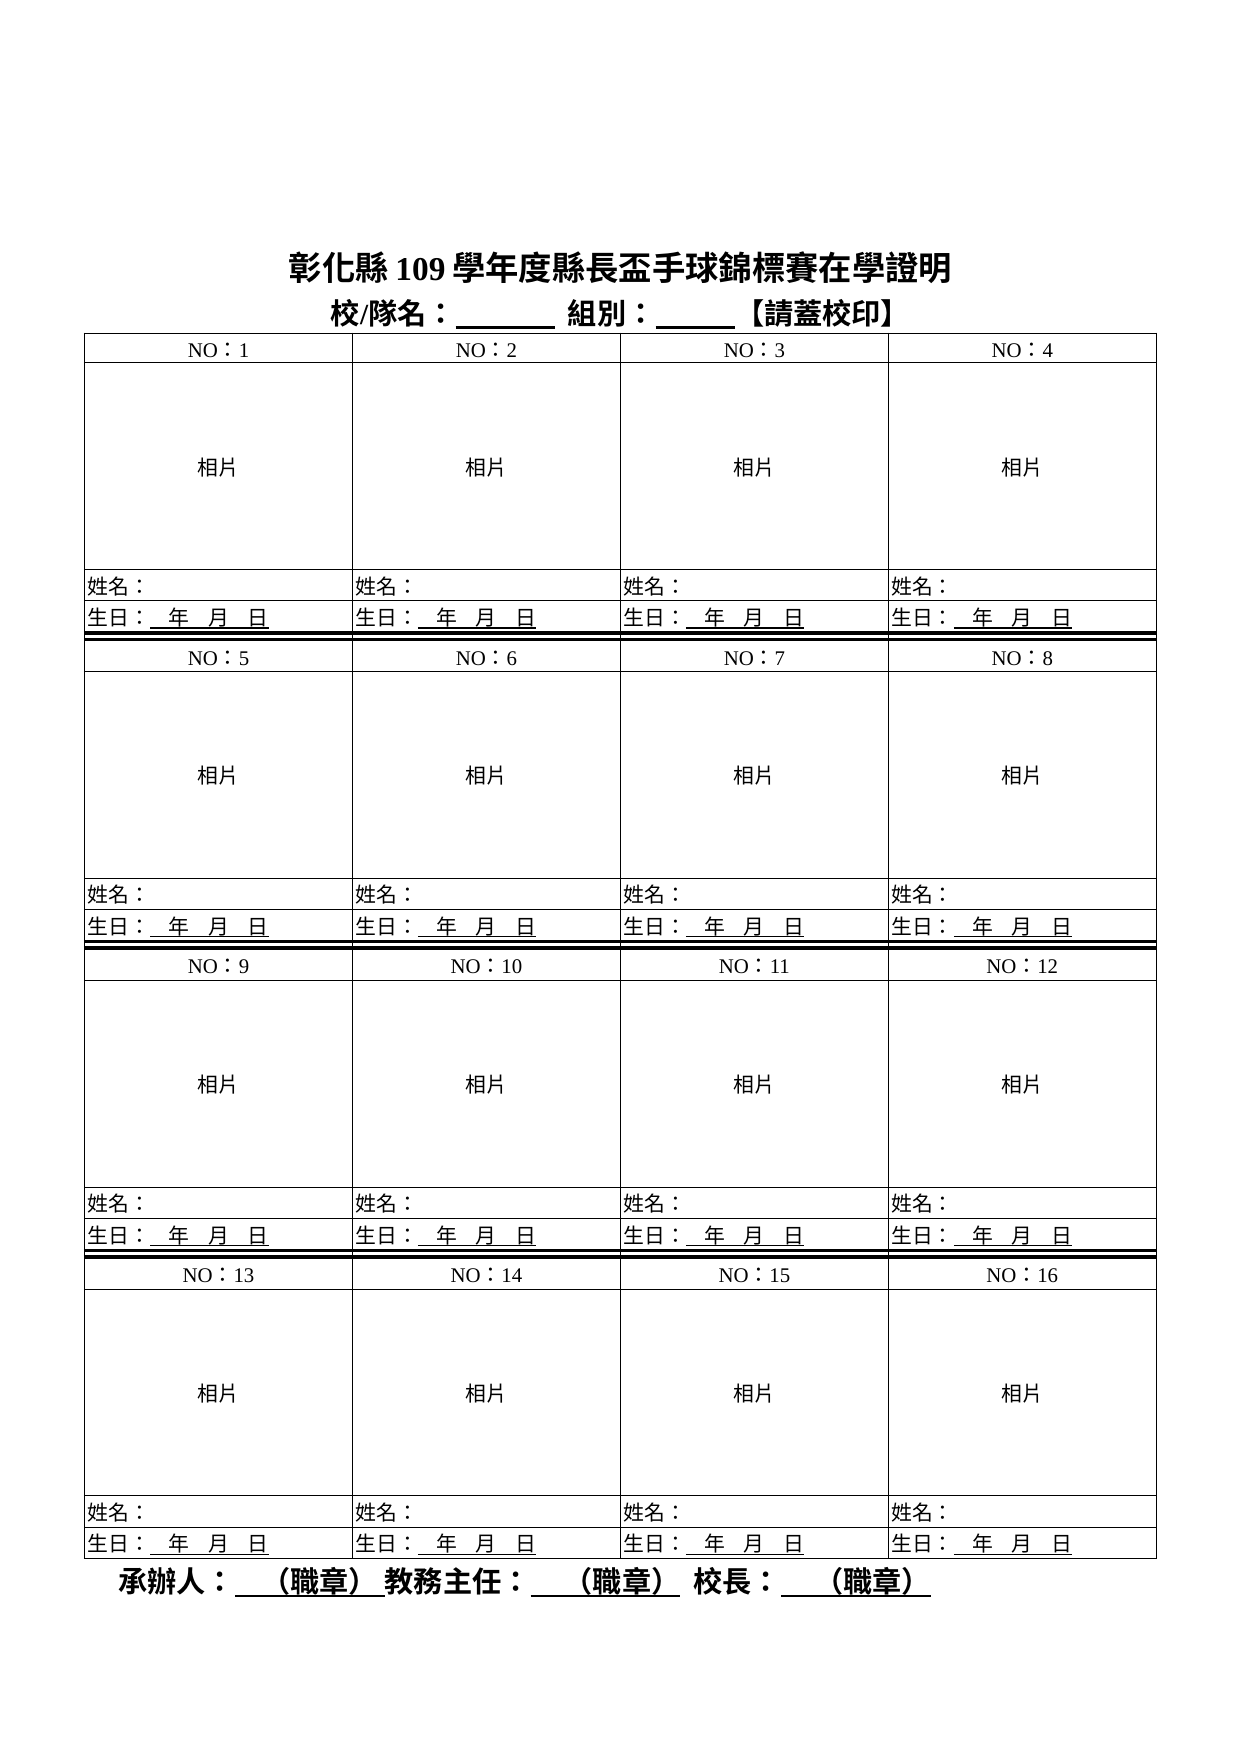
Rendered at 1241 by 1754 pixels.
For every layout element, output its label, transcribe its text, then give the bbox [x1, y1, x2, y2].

table_cell NO：14 [353, 1259, 620, 1289]
table_cell 生日： 年 月 日 [889, 1528, 1156, 1558]
table_cell 姓名： [621, 570, 888, 600]
text 承辦人： （職章） 教務主任： （職章） 校長： （職章） [118, 1559, 1122, 1601]
table_cell NO：9 [85, 950, 352, 980]
table_cell 生日： 年 月 日 [621, 910, 888, 940]
table_cell 姓名： [85, 1188, 352, 1218]
table_cell 相片 [353, 363, 620, 569]
table_cell 姓名： [353, 570, 620, 600]
table_cell NO：11 [621, 950, 888, 980]
table_cell 姓名： [85, 570, 352, 600]
table_cell 相片 [621, 1290, 888, 1495]
table_cell 相片 [85, 981, 352, 1187]
table_cell 相片 [353, 1290, 620, 1495]
table_cell 生日： 年 月 日 [353, 1219, 620, 1249]
table_cell 生日： 年 月 日 [85, 1528, 352, 1558]
table_cell 姓名： [85, 879, 352, 909]
table_cell 相片 [85, 672, 352, 878]
table_cell 生日： 年 月 日 [353, 1528, 620, 1558]
table_cell 相片 [889, 1290, 1156, 1495]
text 校/隊名： 組別： 【請蓋校印】 [118, 290, 1122, 332]
table_cell NO：12 [889, 950, 1156, 980]
table_header NO：2 [353, 334, 620, 362]
table_header NO：1 [85, 334, 352, 362]
table_cell NO：6 [353, 641, 620, 671]
table_cell 相片 [85, 1290, 352, 1495]
table_cell 相片 [353, 672, 620, 878]
table_cell 生日： 年 月 日 [621, 1219, 888, 1249]
table_header NO：3 [621, 334, 888, 362]
table_cell 相片 [621, 672, 888, 878]
table_cell 姓名： [353, 1188, 620, 1218]
table_cell 生日： 年 月 日 [889, 601, 1156, 631]
table_cell 姓名： [353, 879, 620, 909]
table_cell 生日： 年 月 日 [889, 1219, 1156, 1249]
table_cell 生日： 年 月 日 [621, 1528, 888, 1558]
table_cell 姓名： [621, 1496, 888, 1527]
table_cell 生日： 年 月 日 [353, 910, 620, 940]
table_cell NO：15 [621, 1259, 888, 1289]
table_cell 相片 [889, 363, 1156, 569]
table_cell 生日： 年 月 日 [889, 910, 1156, 940]
table_cell 生日： 年 月 日 [353, 601, 620, 631]
table_cell 姓名： [889, 1188, 1156, 1218]
table_cell 姓名： [889, 879, 1156, 909]
table_cell 姓名： [889, 1496, 1156, 1527]
table_cell 生日： 年 月 日 [85, 601, 352, 631]
table_cell 姓名： [621, 879, 888, 909]
table_cell NO：7 [621, 641, 888, 671]
table_cell 姓名： [85, 1496, 352, 1527]
table_cell NO：5 [85, 641, 352, 671]
table_cell 相片 [621, 363, 888, 569]
table_cell 姓名： [889, 570, 1156, 600]
table_cell NO：8 [889, 641, 1156, 671]
table_cell 相片 [85, 363, 352, 569]
text 彰化縣109學年度縣長盃手球錦標賽在學證明 [118, 242, 1122, 290]
table_cell 生日： 年 月 日 [85, 910, 352, 940]
table_cell 生日： 年 月 日 [621, 601, 888, 631]
table_cell 生日： 年 月 日 [85, 1219, 352, 1249]
table_cell 相片 [889, 981, 1156, 1187]
table_cell NO：16 [889, 1259, 1156, 1289]
table_cell 相片 [889, 672, 1156, 878]
table_cell 姓名： [621, 1188, 888, 1218]
table_cell 相片 [621, 981, 888, 1187]
table_header NO：4 [889, 334, 1156, 362]
table_cell 相片 [353, 981, 620, 1187]
table_cell 姓名： [353, 1496, 620, 1527]
table_cell NO：13 [85, 1259, 352, 1289]
table_cell NO：10 [353, 950, 620, 980]
